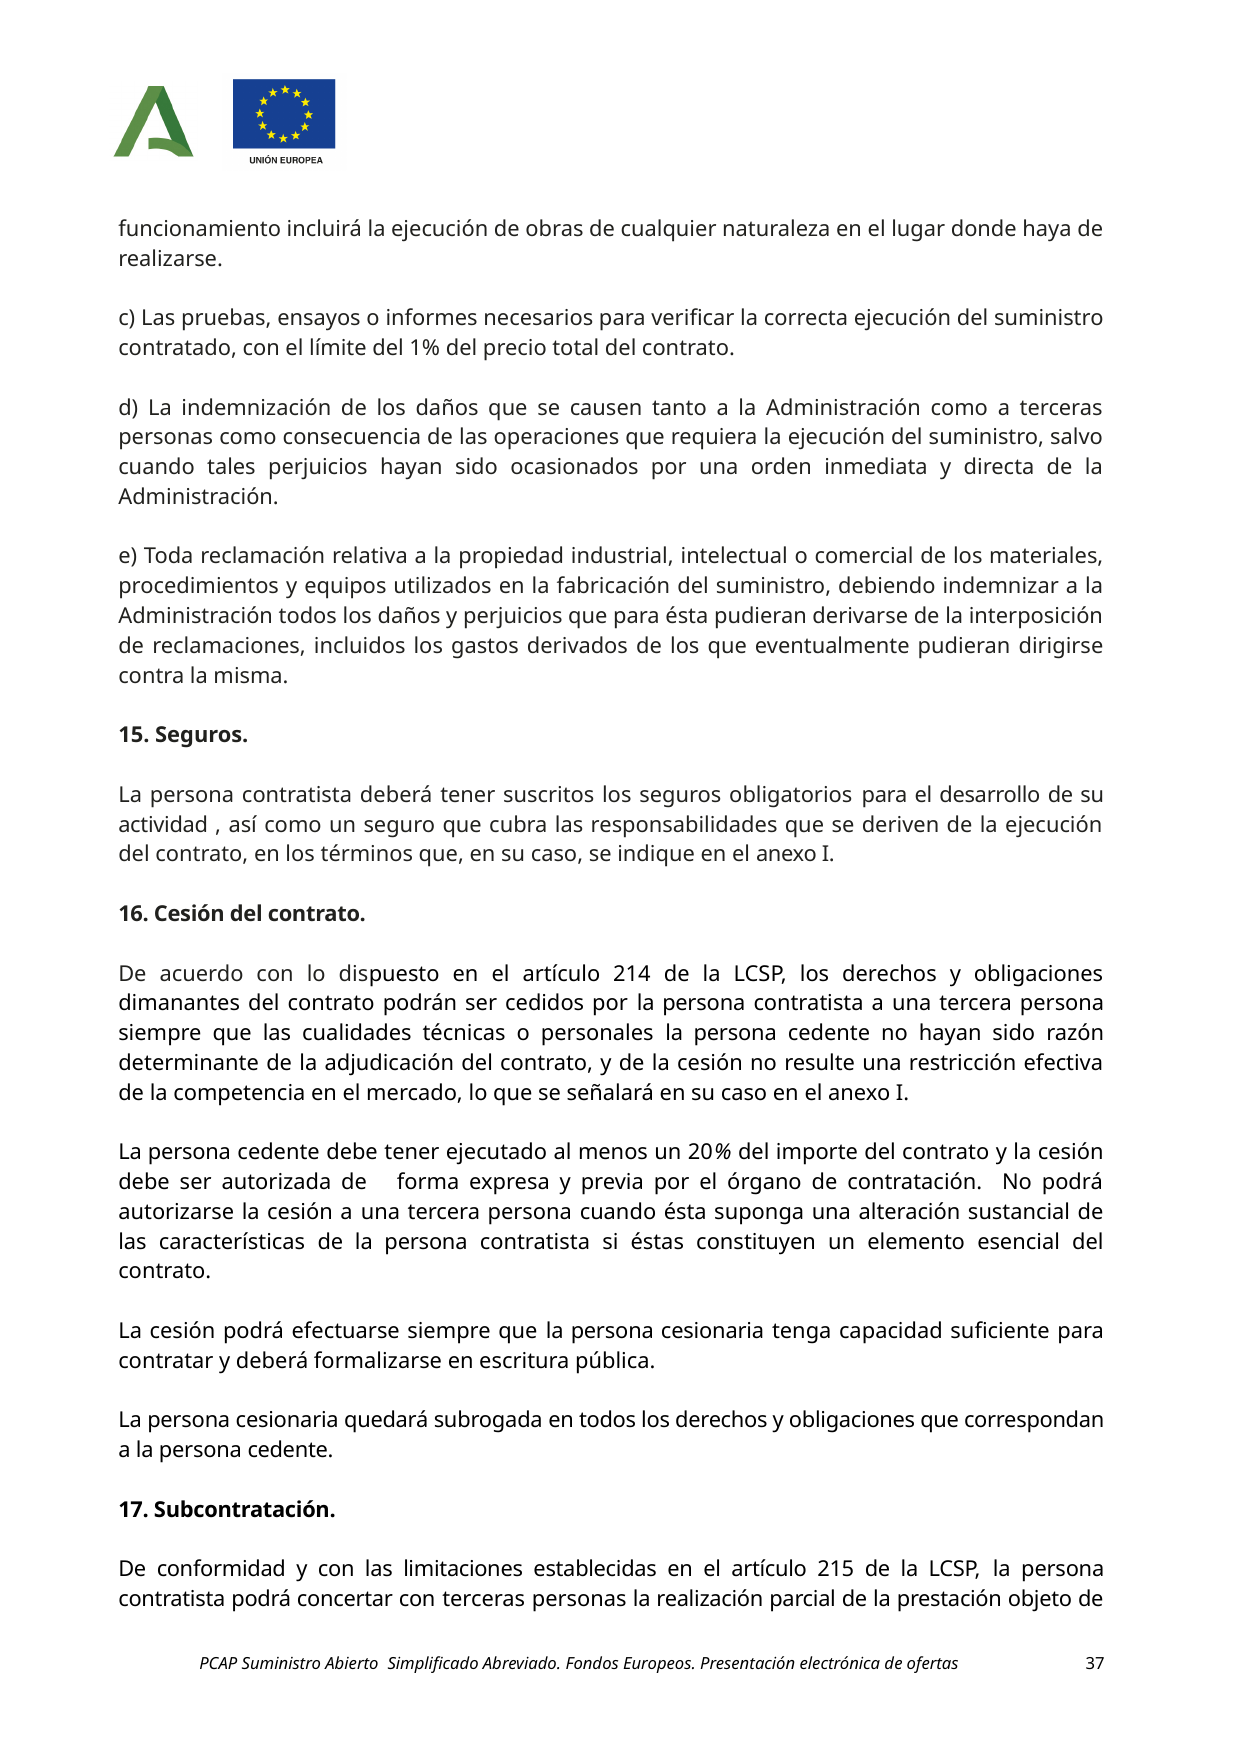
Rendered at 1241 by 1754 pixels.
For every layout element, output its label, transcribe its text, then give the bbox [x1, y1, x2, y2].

text c) Las pruebas, ensayos o informes necesarios para verificar la correcta ejecución del suministro contratado, con el límite del 1% del precio total del contrato. [118, 302, 1104, 362]
text La persona cesionaria quedará subrogada en todos los derechos y obligaciones que correspondan a la persona cedente. [118, 1404, 1104, 1464]
text 16. Cesión del contrato. [118, 898, 1104, 928]
text d) La indemnización de los daños que se causen tanto a la Administración como a terceras personas como consecuencia de las operaciones que requiera la ejecución del suministro, salvo cuando tales perjuicios hayan sido ocasionados por una orden inmediata y directa de la Administración. [118, 391, 1104, 511]
text La cesión podrá efectuarse siempre que la persona cesionaria tenga capacidad suficiente para contratar y deberá formalizarse en escritura pública. [118, 1315, 1104, 1374]
text 15. Seguros. [118, 719, 1104, 749]
text De acuerdo con lo dispuesto en el artículo 214 de la LCSP, los derechos y obligaciones dimanantes del contrato podrán ser cedidos por la persona contratista a una tercera persona siempre que las cualidades técnicas o personales la persona cedente no hayan sido razón determinante de la adjudicación del contrato, y de la cesión no resulte una restricción efectiva de la competencia en el mercado, lo que se señalará en su caso en el anexo I. [118, 957, 1104, 1106]
text La persona cedente debe tener ejecutado al menos un 20% del importe del contrato y la cesión debe ser autorizada de forma expresa y previa por el órgano de contratación. No podrá autorizarse la cesión a una tercera persona cuando ésta suponga una alteración sustancial de las características de la persona contratista si éstas constituyen un elemento esencial del contrato. [118, 1136, 1104, 1285]
picture [109, 81, 198, 161]
picture [221, 73, 347, 171]
text De conformidad y con las limitaciones establecidas en el artículo 215 de la LCSP, la persona contratista podrá concertar con terceras personas la realización parcial de la prestación objeto de [118, 1553, 1104, 1613]
text funcionamiento incluirá la ejecución de obras de cualquier naturaleza en el lugar donde haya de realizarse. [118, 213, 1104, 272]
text 17. Subcontratación. [118, 1494, 1104, 1523]
text e) Toda reclamación relativa a la propiedad industrial, intelectual o comercial de los materiales, procedimientos y equipos utilizados en la fabricación del suministro, debiendo indemnizar a la Administración todos los daños y perjuicios que para ésta pudieran derivarse de la interposición de reclamaciones, incluidos los gastos derivados de los que eventualmente pudieran dirigirse contra la misma. [118, 540, 1104, 689]
text La persona contratista deberá tener suscritos los seguros obligatorios para el desarrollo de su actividad , así como un seguro que cubra las responsabilidades que se deriven de la ejecución del contrato, en los términos que, en su caso, se indique en el anexo I. [118, 779, 1104, 868]
